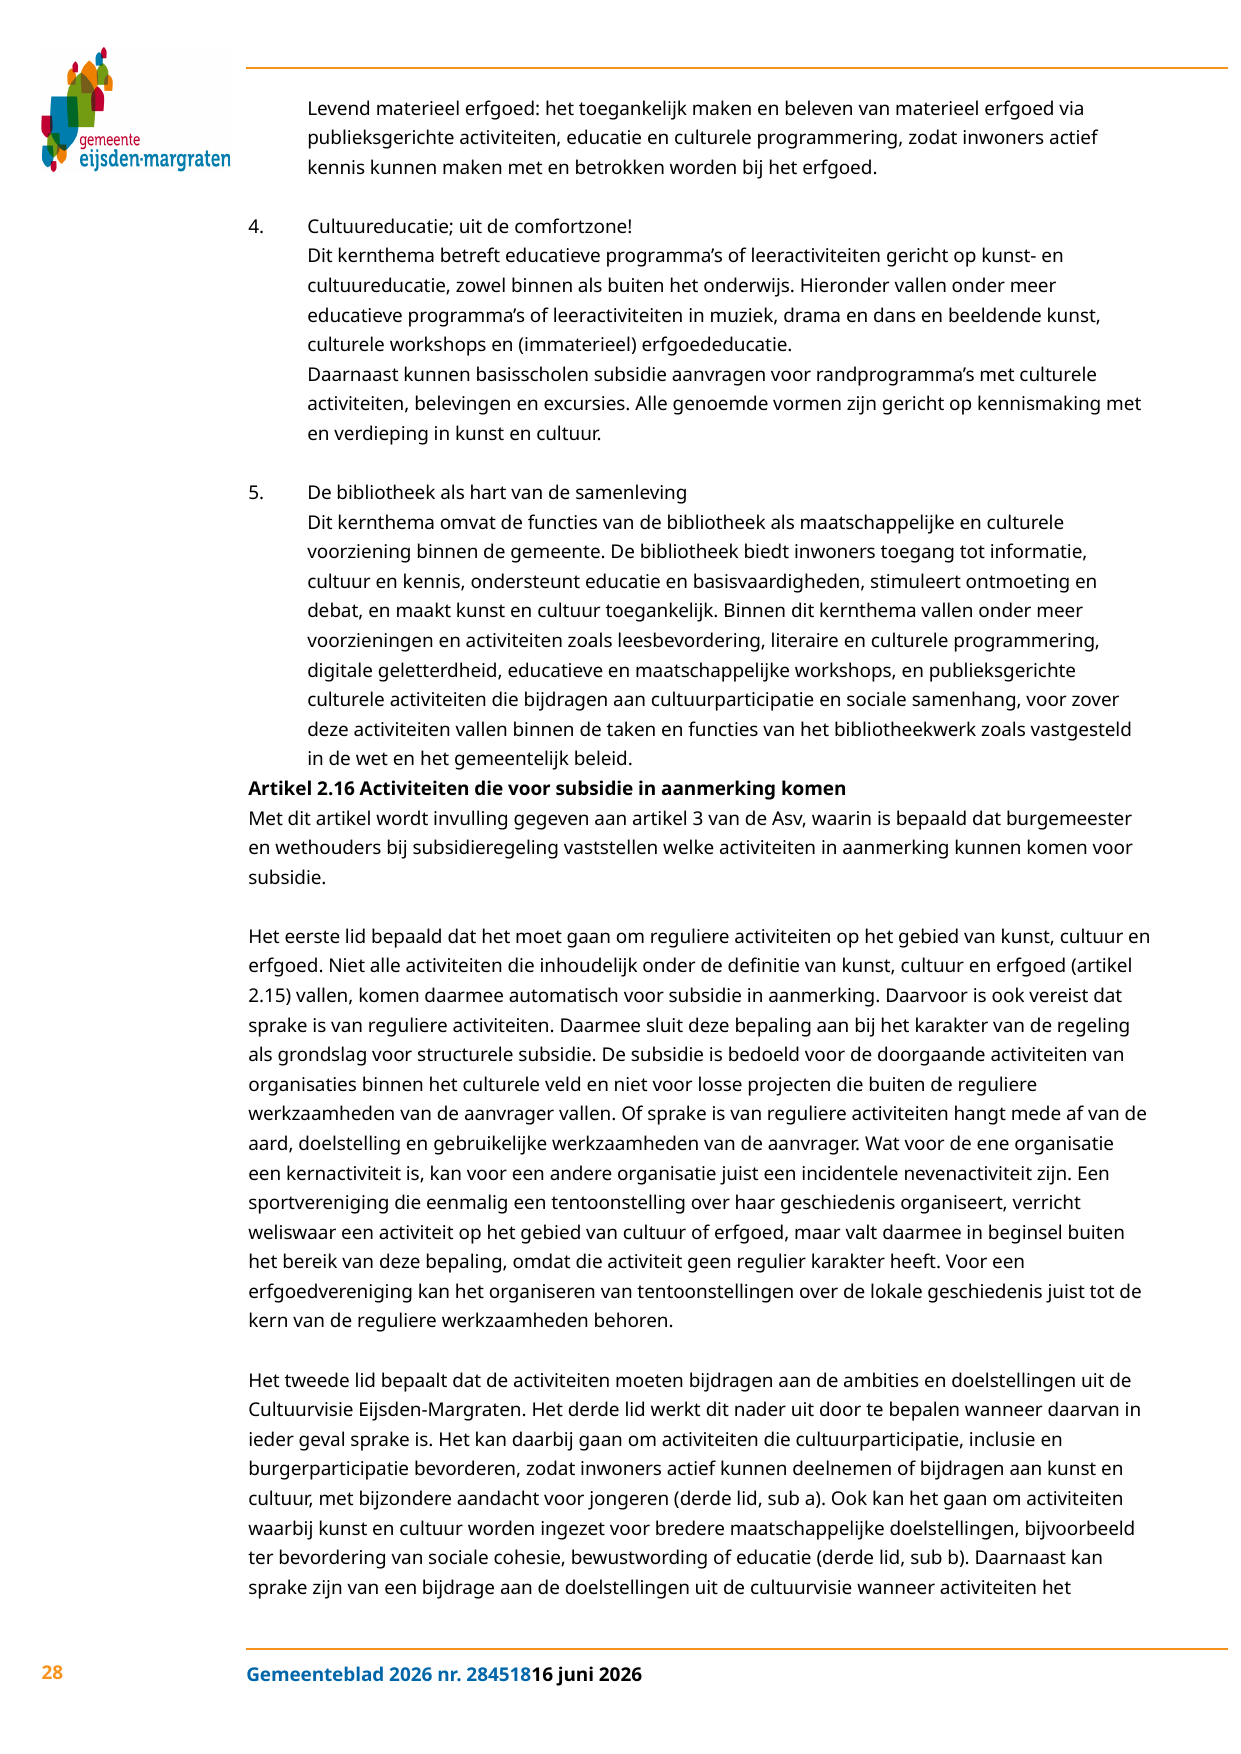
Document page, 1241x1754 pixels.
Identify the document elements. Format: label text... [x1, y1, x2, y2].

text Artikel 2.16 Activiteiten die voor subsidie in aanmerking komen [248, 775, 1152, 801]
list Dit kernthema betreft educatieve programma’s of leeractiviteiten gericht op kunst- en cultuureducatie, zowel binnen als buiten het onderwijs. Hieronder vallen onder meer educatieve programma’s of leeractiviteiten in muziek, drama en dans en beeldende kunst, culturele workshops en (immaterieel) erfgoededucatie. [248, 243, 1152, 357]
text Met dit artikel wordt invulling gegeven aan artikel 3 van de Asv, waarin is bepaald dat burgemeester en wethouders bij subsidieregeling vaststellen welke activiteiten in aanmerking kunnen komen voor subsidie. [248, 805, 1152, 890]
list Dit kernthema omvat de functies van de bibliotheek als maatschappelijke en culturele voorziening binnen de gemeente. De bibliotheek biedt inwoners toegang tot informatie, cultuur en kennis, ondersteunt educatie en basisvaardigheden, stimuleert ontmoeting en debat, en maakt kunst en cultuur toegankelijk. Binnen dit kernthema vallen onder meer voorzieningen en activiteiten zoals leesbevordering, literaire en culturele programmering, digitale geletterdheid, educatieve en maatschappelijke workshops, en publieksgerichte culturele activiteiten die bijdragen aan cultuurparticipatie en sociale samenhang, voor zover deze activiteiten vallen binnen de taken en functies van het bibliotheekwerk zoals vastgesteld in de wet en het gemeentelijk beleid. [248, 509, 1152, 771]
text Het tweede lid bepaalt dat de activiteiten moeten bijdragen aan de ambities en doelstellingen uit de Cultuurvisie Eijsden-Margraten. Het derde lid werkt dit nader uit door te bepalen wanneer daarvan in ieder geval sprake is. Het kan daarbij gaan om activiteiten die cultuurparticipatie, inclusie en burgerparticipatie bevorderen, zodat inwoners actief kunnen deelnemen of bijdragen aan kunst en cultuur, met bijzondere aandacht voor jongeren (derde lid, sub a). Ook kan het gaan om activiteiten waarbij kunst en cultuur worden ingezet voor bredere maatschappelijke doelstellingen, bijvoorbeeld ter bevordering van sociale cohesie, bewustwording of educatie (derde lid, sub b). Daarnaast kan sprake zijn van een bijdrage aan de doelstellingen uit de cultuurvisie wanneer activiteiten het [248, 1367, 1152, 1600]
list Levend materieel erfgoed: het toegankelijk maken en beleven van materieel erfgoed via publieksgerichte activiteiten, educatie en culturele programmering, zodat inwoners actief kennis kunnen maken met en betrokken worden bij het erfgoed. [248, 95, 1152, 180]
list De bibliotheek als hart van de samenleving [248, 479, 1152, 505]
picture [41, 47, 231, 172]
list Cultuureducatie; uit de comfortzone! [248, 213, 1152, 239]
list Daarnaast kunnen basisscholen subsidie aanvragen voor randprogramma’s met culturele activiteiten, belevingen en excursies. Alle genoemde vormen zijn gericht op kennismaking met en verdieping in kunst en cultuur. [248, 361, 1152, 446]
text Het eerste lid bepaald dat het moet gaan om reguliere activiteiten op het gebied van kunst, cultuur en erfgoed. Niet alle activiteiten die inhoudelijk onder de definitie van kunst, cultuur en erfgoed (artikel 2.15) vallen, komen daarmee automatisch voor subsidie in aanmerking. Daarvoor is ook vereist dat sprake is van reguliere activiteiten. Daarmee sluit deze bepaling aan bij het karakter van de regeling als grondslag voor structurele subsidie. De subsidie is bedoeld voor de doorgaande activiteiten van organisaties binnen het culturele veld en niet voor losse projecten die buiten de reguliere werkzaamheden van de aanvrager vallen. Of sprake is van reguliere activiteiten hangt mede af van de aard, doelstelling en gebruikelijke werkzaamheden van de aanvrager. Wat voor de ene organisatie een kernactiviteit is, kan voor een andere organisatie juist een incidentele nevenactiviteit zijn. Een sportvereniging die eenmalig een tentoonstelling over haar geschiedenis organiseert, verricht weliswaar een activiteit op het gebied van cultuur of erfgoed, maar valt daarmee in beginsel buiten het bereik van deze bepaling, omdat die activiteit geen regulier karakter heeft. Voor een erfgoedvereniging kan het organiseren van tentoonstellingen over de lokale geschiedenis juist tot de kern van de reguliere werkzaamheden behoren. [248, 923, 1152, 1333]
